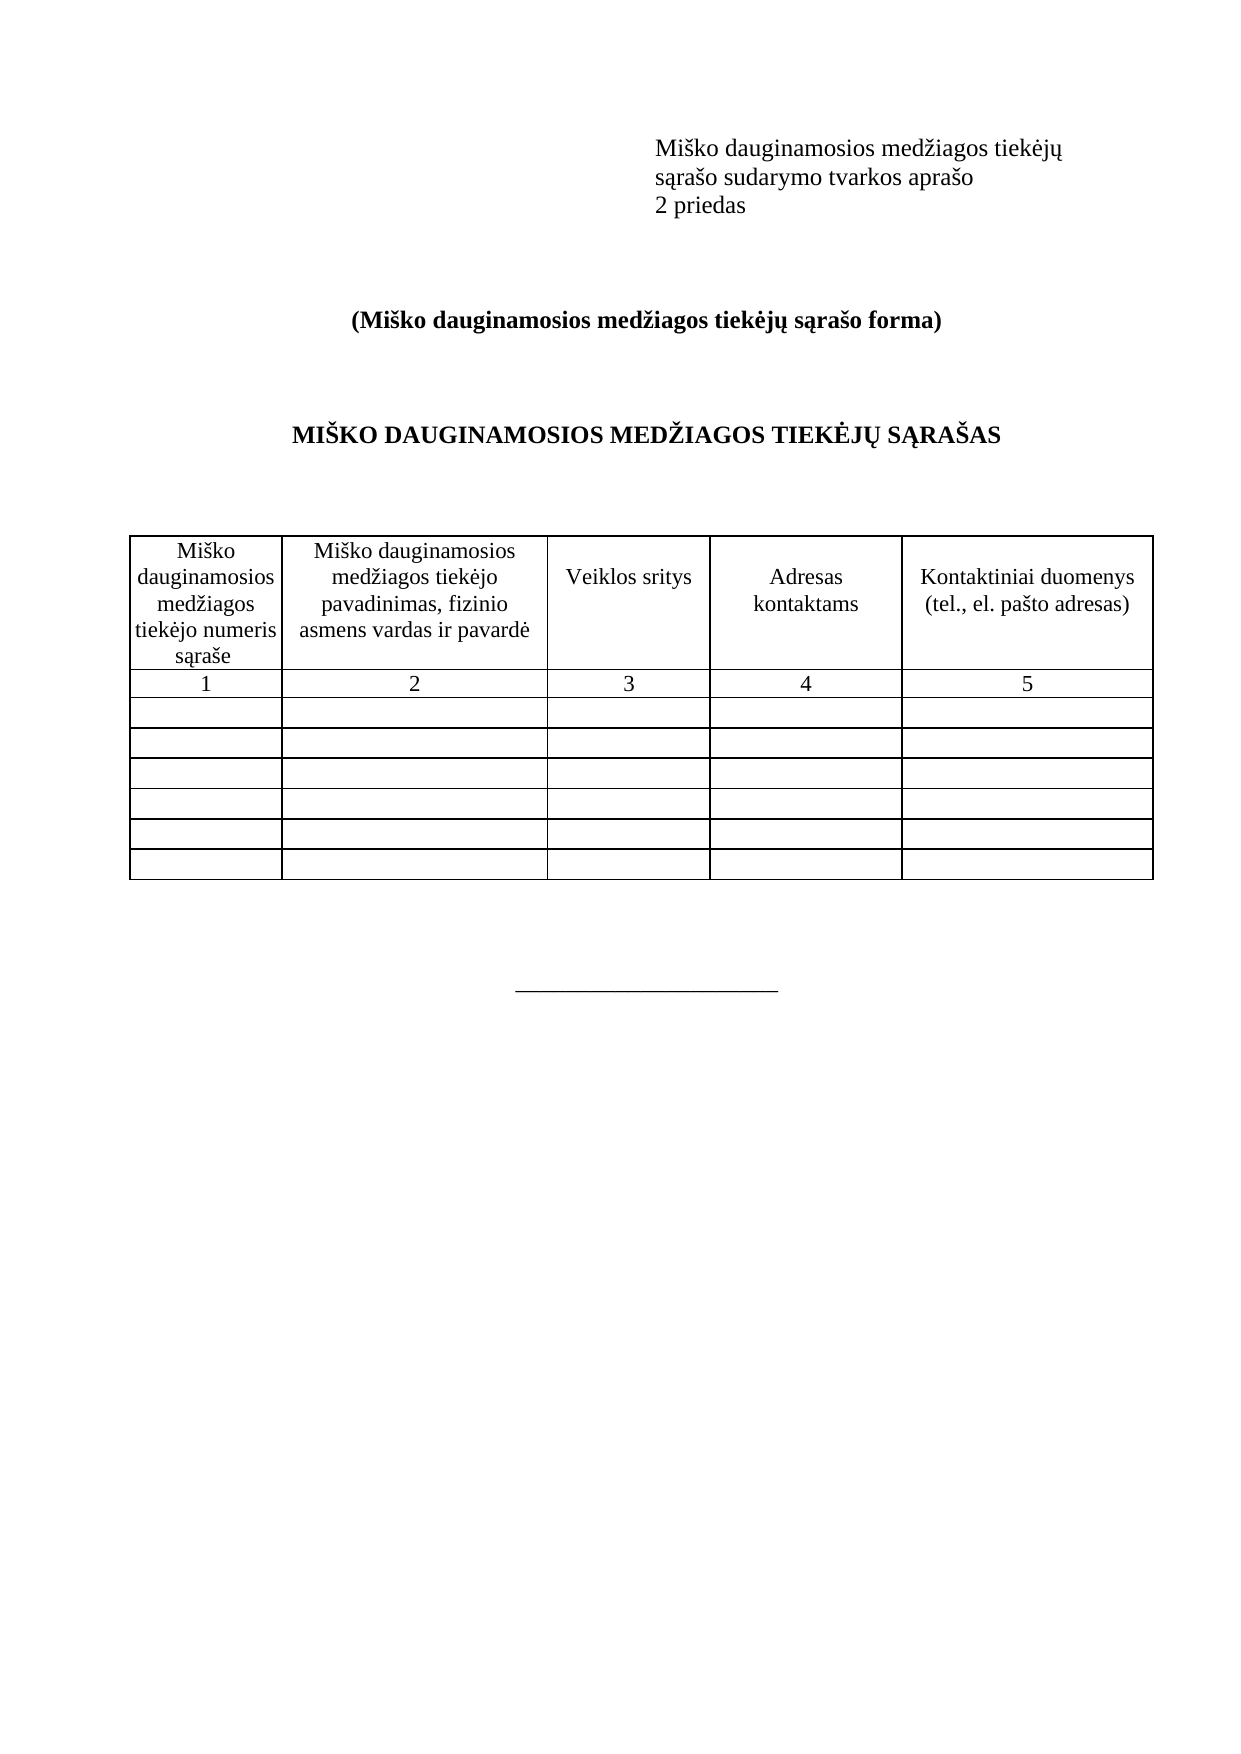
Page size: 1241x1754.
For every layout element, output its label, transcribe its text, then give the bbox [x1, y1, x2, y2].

table_cell [131, 759, 281, 788]
table_cell [548, 820, 709, 848]
table_cell [283, 759, 547, 788]
table_cell [131, 698, 281, 727]
table_cell 2 [283, 670, 547, 697]
table_cell [903, 729, 1152, 757]
table_cell 1 [131, 670, 281, 697]
table_header Veiklos sritys [548, 537, 709, 669]
text 2 priedas [655, 190, 1163, 219]
table_cell [903, 850, 1152, 878]
table_cell [283, 820, 547, 848]
table_cell [903, 698, 1152, 727]
table_cell [711, 759, 901, 788]
table_cell [903, 820, 1152, 848]
table_header Miško dauginamosios medžiagos tiekėjo numeris sąraše [131, 537, 281, 669]
table_header Kontaktiniai duomenys (tel., el. pašto adresas) [903, 537, 1152, 669]
table_cell 5 [903, 670, 1152, 697]
table_cell [283, 789, 547, 818]
table_cell [711, 789, 901, 818]
table_cell [711, 820, 901, 848]
text sąrašo sudarymo tvarkos aprašo [655, 162, 1163, 190]
table_cell [283, 729, 547, 757]
table_cell [711, 698, 901, 727]
table_cell 3 [548, 670, 709, 697]
table_cell 4 [711, 670, 901, 697]
text Miško dauginamosios medžiagos tiekėjų [655, 133, 1163, 162]
table_cell [903, 759, 1152, 788]
table_cell [548, 759, 709, 788]
text MIŠKO DAUGINAMOSIOS MEDŽIAGOS TIEKĖJŲ SĄRAŠAS [130, 420, 1163, 449]
table_cell [283, 850, 547, 878]
table_cell [283, 698, 547, 727]
table_header Miško dauginamosios medžiagos tiekėjo pavadinimas, fizinio asmens vardas ir pavardė [283, 537, 547, 669]
table_cell [548, 698, 709, 727]
table_cell [131, 729, 281, 757]
table_header Adresas kontaktams [711, 537, 901, 669]
table_cell [711, 729, 901, 757]
table_cell [131, 789, 281, 818]
table_cell [548, 729, 709, 757]
table_cell [548, 789, 709, 818]
text (Miško dauginamosios medžiagos tiekėjų sąrašo forma) [130, 305, 1163, 334]
table_cell [711, 850, 901, 878]
table_cell [131, 820, 281, 848]
table_cell [548, 850, 709, 878]
table_cell [131, 850, 281, 878]
text _____________________ [130, 966, 1163, 995]
table_cell [903, 789, 1152, 818]
